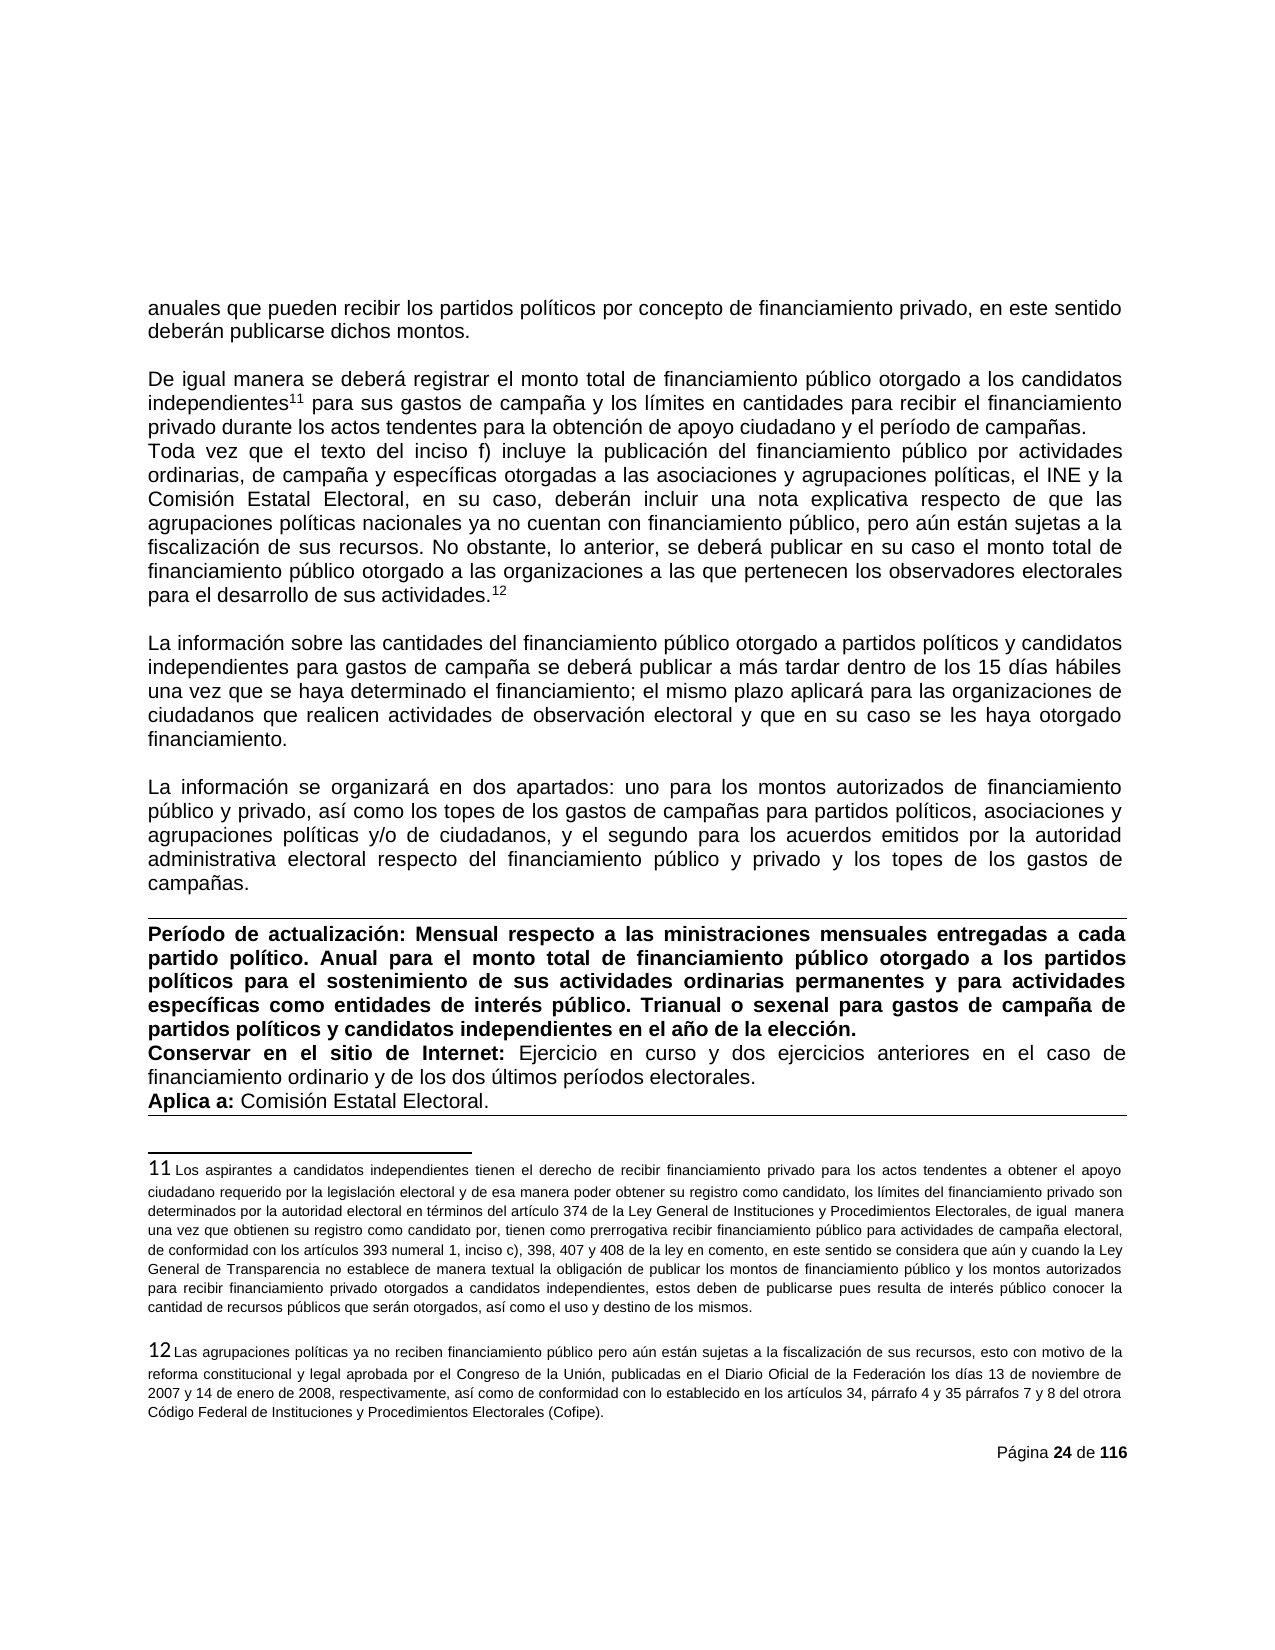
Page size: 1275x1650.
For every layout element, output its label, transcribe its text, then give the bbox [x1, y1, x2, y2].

text Período de actualización: Mensual respecto a las ministraciones mensuales entregadas a cada partido político. Anual para el monto total de financiamiento público otorgado a los partidos políticos para el sostenimiento de sus actividades ordinarias permanentes y para actividades específicas como entidades de interés público. Trianual o sexenal para gastos de campaña de partidos políticos y candidatos independientes en el año de la elección. [148, 919, 1127, 1041]
text Las agrupaciones políticas ya no reciben financiamiento público pero aún están sujetas a la fiscalización de sus recursos, esto con motivo de la reforma constitucional y legal aprobada por el Congreso de la Unión, publicadas en el Diario Oficial de la Federación los días 13 de noviembre de 2007 y 14 de enero de 2008, respectivamente, así como de conformidad con lo establecido en los artículos 34, párrafo 4 y 35 párrafos 7 y 8 del otrora Código Federal de Instituciones y Procedimientos Electorales (Cofipe). [148, 1335, 1124, 1421]
text Conservar en el sitio de Internet: Ejercicio en curso y dos ejercicios anteriores en el caso de financiamiento ordinario y de los dos últimos períodos electorales. [148, 1041, 1127, 1086]
text Toda vez que el texto del inciso f) incluye la publicación del financiamiento público por actividades ordinarias, de campaña y específicas otorgadas a las asociaciones y agrupaciones políticas, el INE y la Comisión Estatal Electoral, en su caso, deberán incluir una nota explicativa respecto de que las agrupaciones políticas nacionales ya no cuentan con financiamiento público, pero aún están sujetas a la fiscalización de sus recursos. No obstante, lo anterior, se deberá publicar en su caso el monto total de financiamiento público otorgado a las organizaciones a las que pertenecen los observadores electorales para el desarrollo de sus actividades. [148, 439, 1124, 607]
text La información se organizará en dos apartados: uno para los montos autorizados de financiamiento público y privado, así como los topes de los gastos de campañas para partidos políticos, asociaciones y agrupaciones políticas y/o de ciudadanos, y el segundo para los acuerdos emitidos por la autoridad administrativa electoral respecto del financiamiento público y privado y los topes de los gastos de campañas. [148, 774, 1124, 894]
text De igual manera se deberá registrar el monto total de financiamiento público otorgado a los candidatos independientes para sus gastos de campaña y los límites en cantidades para recibir el financiamiento privado durante los actos tendentes para la obtención de apoyo ciudadano y el período de campañas. [148, 367, 1124, 439]
text Aplica a: Comisión Estatal Electoral. [148, 1086, 1127, 1115]
text La información sobre las cantidades del financiamiento público otorgado a partidos políticos y candidatos independientes para gastos de campaña se deberá publicar a más tardar dentro de los 15 días hábiles una vez que se haya determinado el financiamiento; el mismo plazo aplicará para las organizaciones de ciudadanos que realicen actividades de observación electoral y que en su caso se les haya otorgado financiamiento. [148, 631, 1124, 751]
text Los aspirantes a candidatos independientes tienen el derecho de recibir financiamiento privado para los actos tendentes a obtener el apoyo ciudadano requerido por la legislación electoral y de esa manera poder obtener su registro como candidato, los límites del financiamiento privado son determinados por la autoridad electoral en términos del artículo 374 de la Ley General de Instituciones y Procedimientos Electorales, de igual manera una vez que obtienen su registro como candidato por, tienen como prerrogativa recibir financiamiento público para actividades de campaña electoral, de conformidad con los artículos 393 numeral 1, inciso c), 398, 407 y 408 de la ley en comento, en este sentido se considera que aún y cuando la Ley General de Transparencia no establece de manera textual la obligación de publicar los montos de financiamiento público y los montos autorizados para recibir financiamiento privado otorgados a candidatos independientes, estos deben de publicarse pues resulta de interés público conocer la cantidad de recursos públicos que serán otorgados, así como el uso y destino de los mismos. [148, 1153, 1124, 1316]
text anuales que pueden recibir los partidos políticos por concepto de financiamiento privado, en este sentido deberán publicarse dichos montos. [148, 295, 1124, 343]
